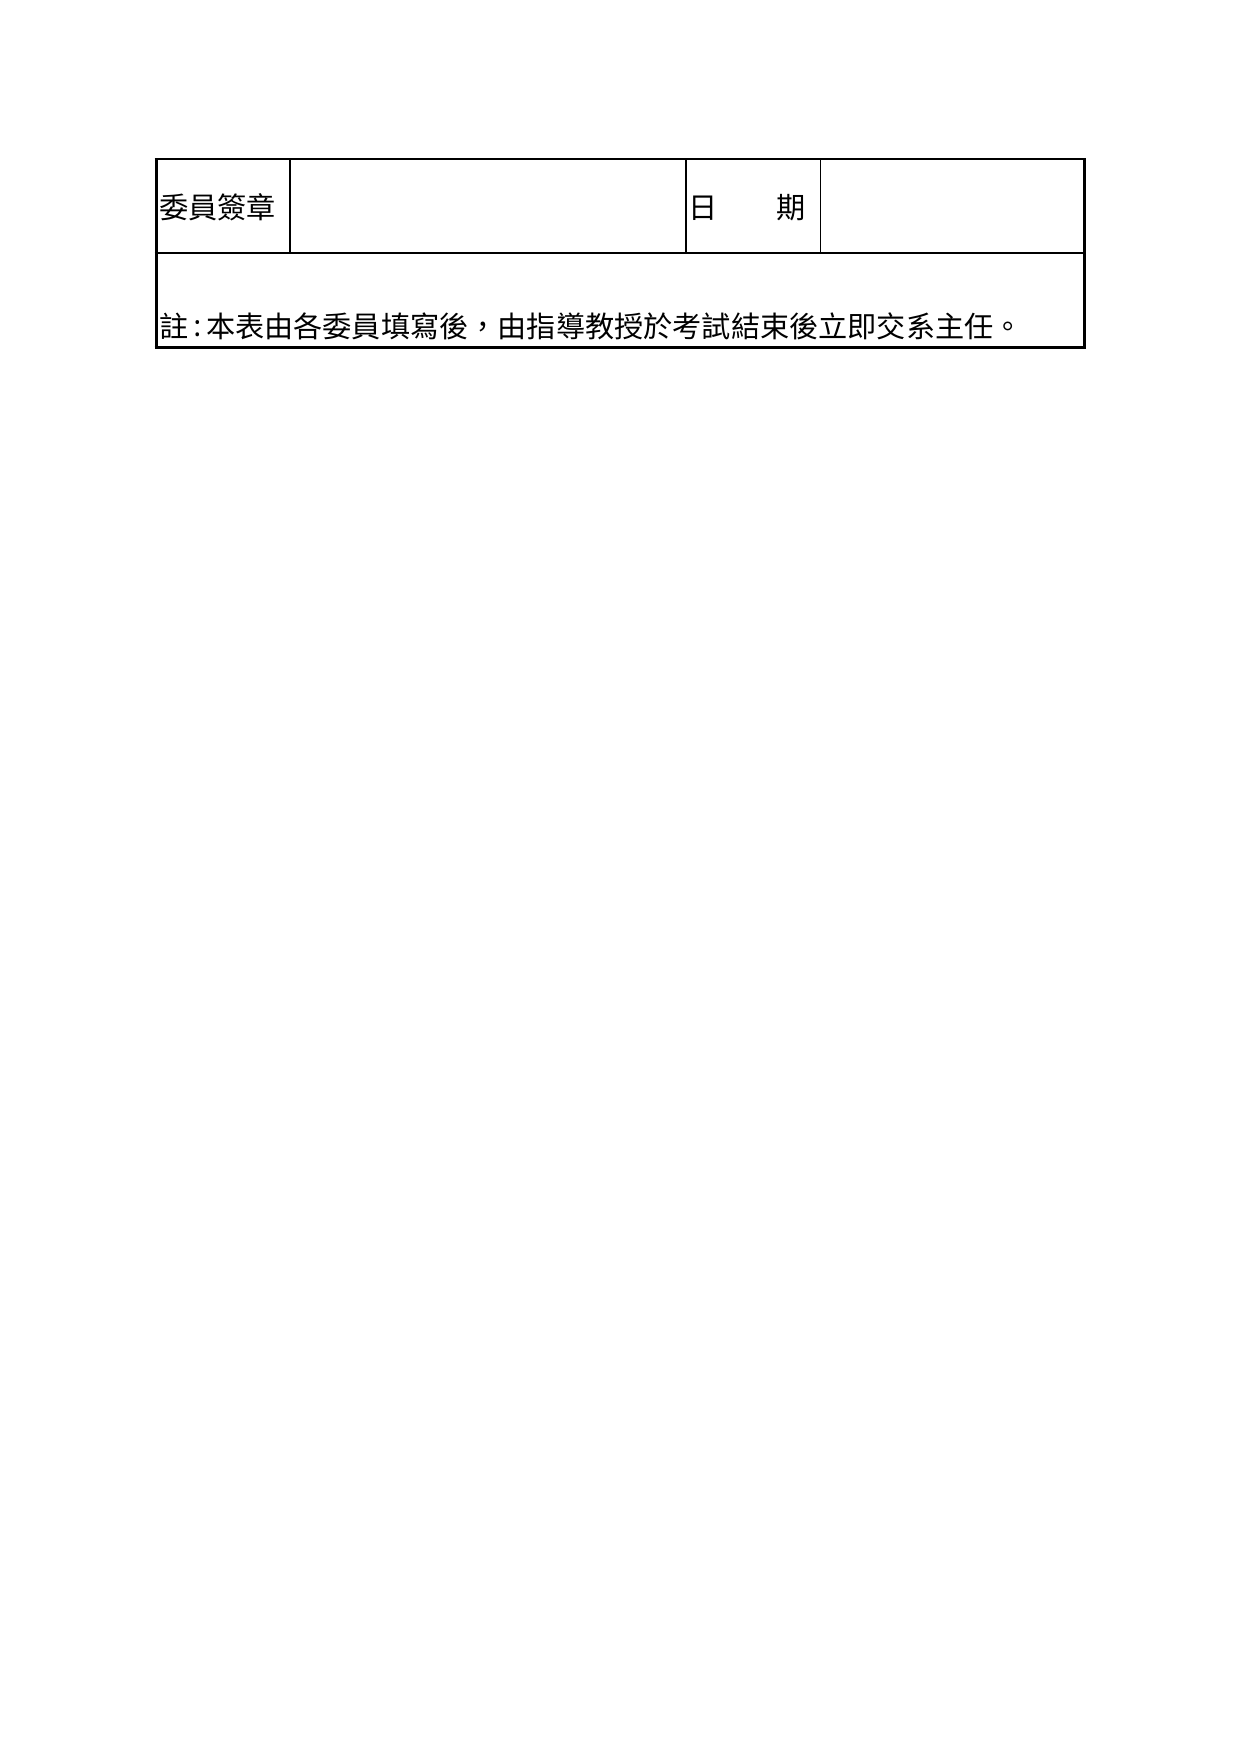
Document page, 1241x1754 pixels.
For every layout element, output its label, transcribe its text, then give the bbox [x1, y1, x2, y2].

table_cell 註:本表由各委員填寫後，由指導教授於考試結束後立即交系主任。 [158, 254, 1083, 346]
table_cell [291, 160, 685, 252]
table_cell 日 期 [687, 160, 820, 252]
table_cell [821, 160, 1083, 252]
table_cell 委員簽章 [158, 160, 289, 252]
